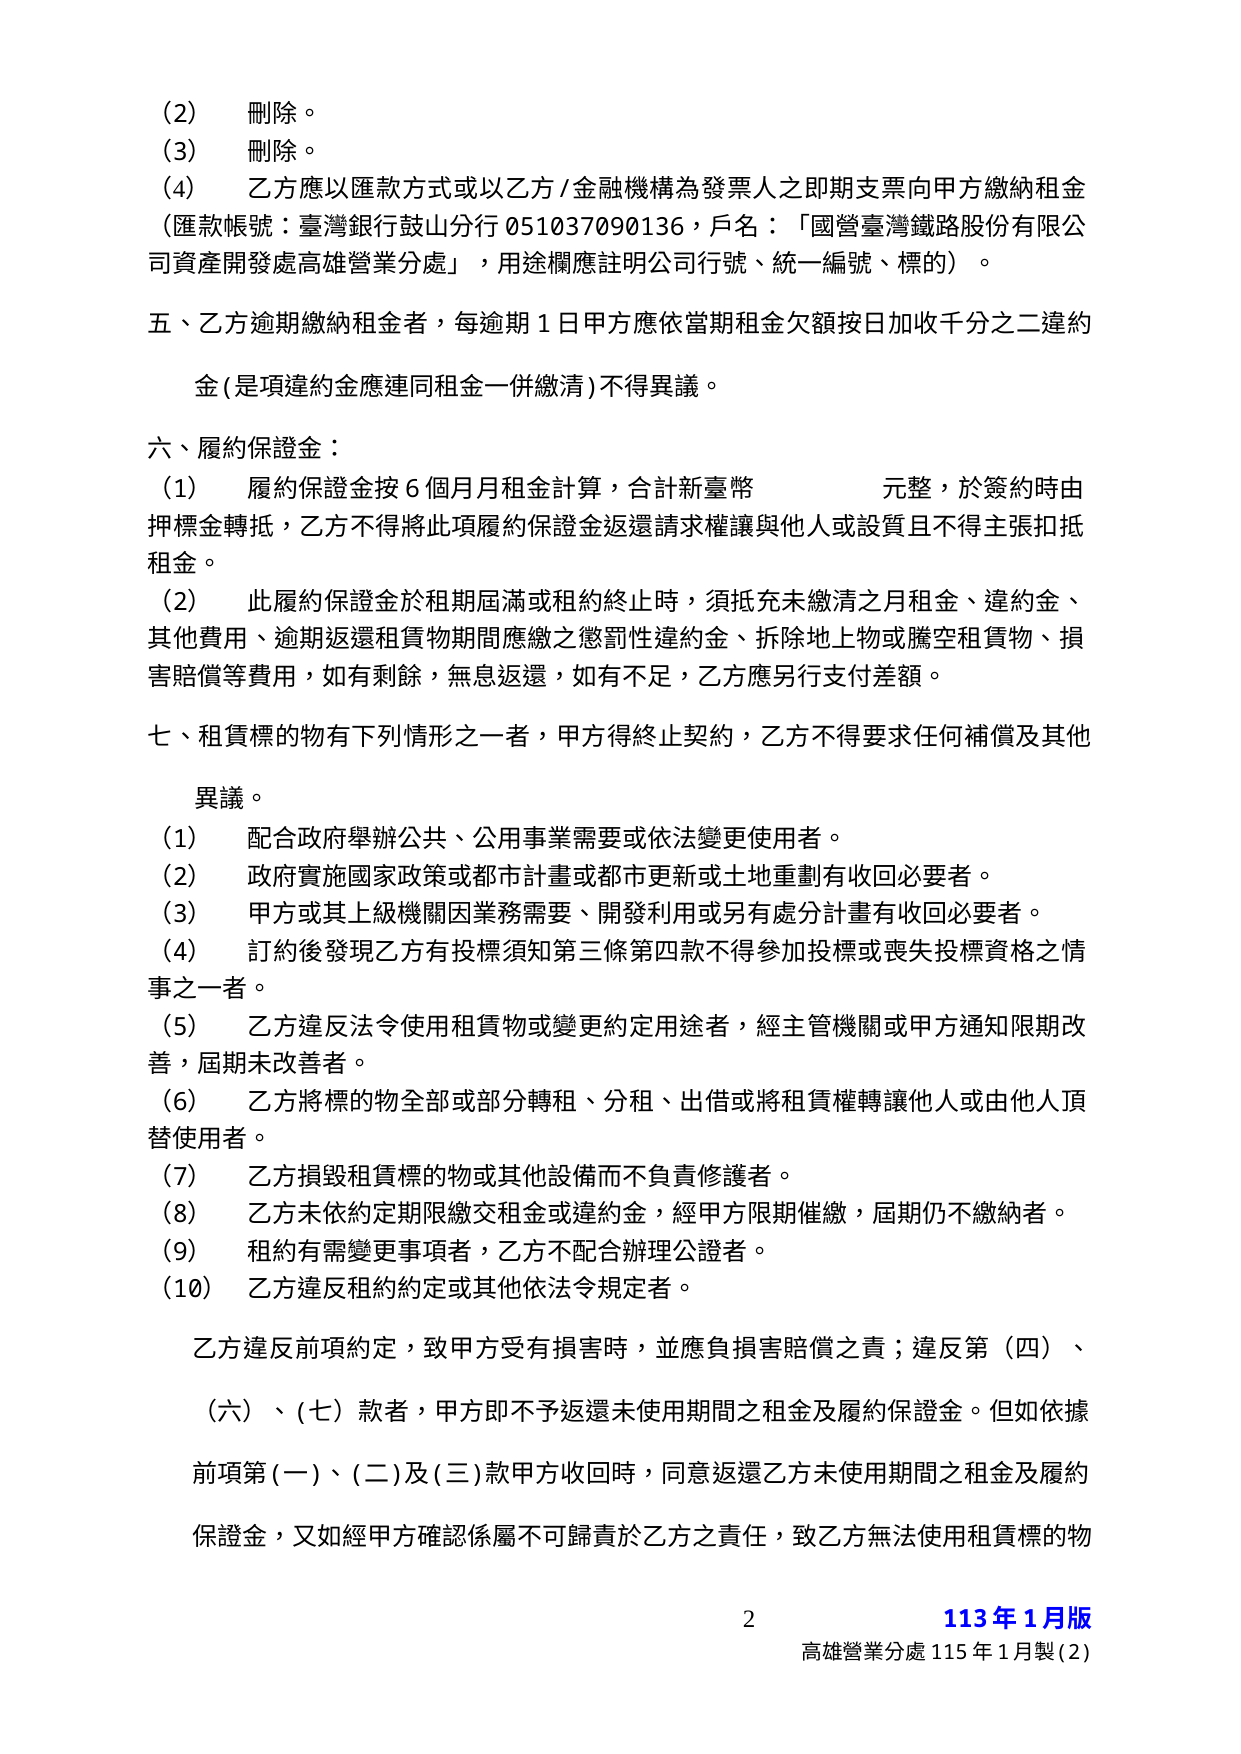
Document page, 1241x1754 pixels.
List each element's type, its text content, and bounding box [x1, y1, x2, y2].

text 七、租賃標的物有下列情形之一者，甲方得終止契約，乙方不得要求任何補償及其他異議。 [148, 693, 1092, 818]
list 刪除。 [148, 130, 1087, 168]
list 配合政府舉辦公共、公用事業需要或依法變更使用者。 [148, 818, 1087, 855]
list 訂約後發現乙方有投標須知第三條第四款不得參加投標或喪失投標資格之情事之一者。 [148, 930, 1087, 1005]
list 政府實施國家政策或都市計畫或都市更新或土地重劃有收回必要者。 [148, 855, 1087, 893]
text 六、履約保證金： [148, 405, 1092, 468]
list 履約保證金按6個月月租金計算，合計新臺幣 元整，於簽約時由押標金轉抵，乙方不得將此項履約保證金返還請求權讓與他人或設質且不得主張扣抵租金。 [148, 468, 1087, 580]
list 刪除。 [148, 93, 1087, 130]
list 乙方違反租約約定或其他依法令規定者。 [148, 1268, 1087, 1305]
list 租約有需變更事項者，乙方不配合辦理公證者。 [148, 1230, 1087, 1268]
text 乙方違反前項約定，致甲方受有損害時，並應負損害賠償之責；違反第（四）、（六）、(七）款者，甲方即不予返還未使用期間之租金及履約保證金。但如依據前項第(一)、(二)及(三)款甲方收回時，同意返還乙方未使用期間之租金及履約保證金，又如經甲方確認係屬不可歸責於乙方之責任，致乙方無法使用租賃標的物 [192, 1305, 1092, 1555]
list 甲方或其上級機關因業務需要、開發利用或另有處分計畫有收回必要者。 [148, 893, 1087, 930]
list 乙方損毀租賃標的物或其他設備而不負責修護者。 [148, 1155, 1087, 1193]
list 乙方應以匯款方式或以乙方/金融機構為發票人之即期支票向甲方繳納租金（匯款帳號：臺灣銀行鼓山分行051037090136，戶名：「國營臺灣鐵路股份有限公司資產開發處高雄營業分處」，用途欄應註明公司行號、統一編號、標的）。 [148, 168, 1087, 280]
list 此履約保證金於租期屆滿或租約終止時，須抵充未繳清之月租金、違約金、其他費用、逾期返還租賃物期間應繳之懲罰性違約金、拆除地上物或騰空租賃物、損害賠償等費用，如有剩餘，無息返還，如有不足，乙方應另行支付差額。 [148, 580, 1087, 693]
list 乙方未依約定期限繳交租金或違約金，經甲方限期催繳，屆期仍不繳納者。 [148, 1193, 1087, 1230]
list 乙方將標的物全部或部分轉租、分租、出借或將租賃權轉讓他人或由他人頂替使用者。 [148, 1080, 1087, 1155]
list 乙方違反法令使用租賃物或變更約定用途者，經主管機關或甲方通知限期改善，屆期未改善者。 [148, 1005, 1087, 1080]
text 五、乙方逾期繳納租金者，每逾期1日甲方應依當期租金欠額按日加收千分之二違約金(是項違約金應連同租金一併繳清)不得異議。 [148, 280, 1092, 405]
